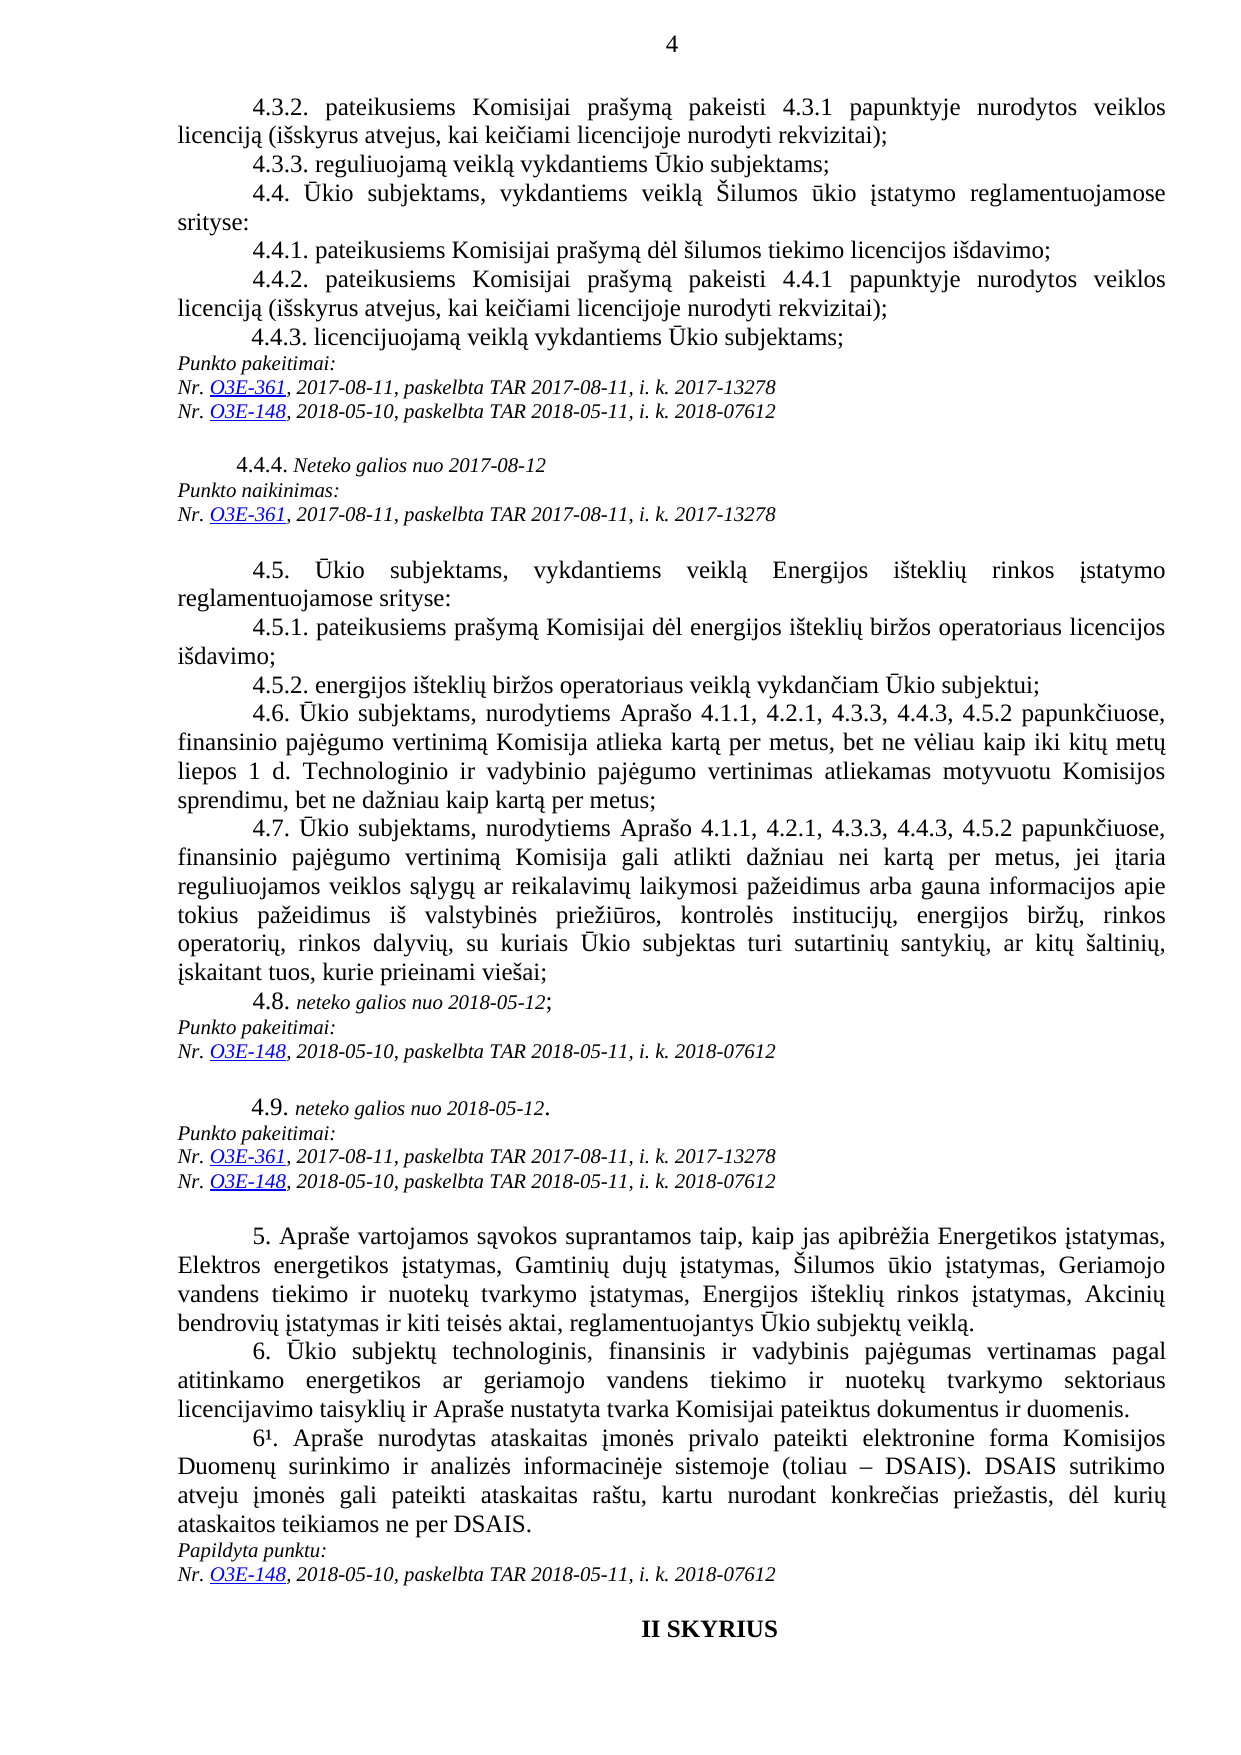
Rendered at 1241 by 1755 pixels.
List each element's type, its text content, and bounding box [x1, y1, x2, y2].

text 4.4.2. pateikusiems Komisijai prašymą pakeisti 4.4.1 papunktyje nurodytos veiklos licenciją (išskyrus atvejus, kai keičiami licencijoje nurodyti rekvizitai); [177, 264, 1167, 322]
text 4.8. neteko galios nuo 2018-05-12; [177, 986, 1167, 1015]
text 4.4.4. Neteko galios nuo 2017-08-12 [177, 452, 1167, 478]
text Nr. O3E-361, 2017-08-11, paskelbta TAR 2017-08-11, i. k. 2017-13278 [177, 1144, 1167, 1168]
text 4.5. Ūkio subjektams, vykdantiems veiklą Energijos išteklių rinkos įstatymo reglamentuojamose srityse: [177, 555, 1167, 612]
text 4.6. Ūkio subjektams, nurodytiems Aprašo 4.1.1, 4.2.1, 4.3.3, 4.4.3, 4.5.2 papunkčiuose, finansinio pajėgumo vertinimą Komisija atlieka kartą per metus, bet ne vėliau kaip iki kitų metų liepos 1 d. Technologinio ir vadybinio pajėgumo vertinimas atliekamas motyvuotu Komisijos sprendimu, bet ne dažniau kaip kartą per metus; [177, 698, 1167, 813]
text Nr. O3E-361, 2017-08-11, paskelbta TAR 2017-08-11, i. k. 2017-13278 [177, 502, 1167, 526]
text Punkto pakeitimai: [177, 1015, 1167, 1039]
text 4.5.1. pateikusiems prašymą Komisijai dėl energijos išteklių biržos operatoriaus licencijos išdavimo; [177, 612, 1167, 670]
text 4.5.2. energijos išteklių biržos operatoriaus veiklą vykdančiam Ūkio subjektui; [177, 670, 1167, 698]
text Punkto naikinimas: [177, 478, 1167, 502]
text 4.4. Ūkio subjektams, vykdantiems veiklą Šilumos ūkio įstatymo reglamentuojamose srityse: [177, 178, 1167, 236]
text 4.3.3. reguliuojamą veiklą vykdantiems Ūkio subjektams; [177, 149, 1167, 178]
text Nr. O3E-148, 2018-05-10, paskelbta TAR 2018-05-11, i. k. 2018-07612 [177, 1562, 1167, 1586]
text 4.4.3. licencijuojamą veiklą vykdantiems Ūkio subjektams; [177, 322, 1167, 351]
text II SKYRIUS [177, 1614, 1167, 1643]
text 4.7. Ūkio subjektams, nurodytiems Aprašo 4.1.1, 4.2.1, 4.3.3, 4.4.3, 4.5.2 papunkčiuose, finansinio pajėgumo vertinimą Komisija gali atlikti dažniau nei kartą per metus, jei įtaria reguliuojamos veiklos sąlygų ar reikalavimų laikymosi pažeidimus arba gauna informacijos apie tokius pažeidimus iš valstybinės priežiūros, kontrolės institucijų, energijos biržų, rinkos operatorių, rinkos dalyvių, su kuriais Ūkio subjektas turi sutartinių santykių, ar kitų šaltinių, įskaitant tuos, kurie prieinami viešai; [177, 813, 1167, 986]
text 6¹. Apraše nurodytas ataskaitas įmonės privalo pateikti elektronine forma Komisijos Duomenų surinkimo ir analizės informacinėje sistemoje (toliau – DSAIS). DSAIS sutrikimo atveju įmonės gali pateikti ataskaitas raštu, kartu nurodant konkrečias priežastis, dėl kurių ataskaitos teikiamos ne per DSAIS. [177, 1423, 1167, 1538]
text 5. Apraše vartojamos sąvokos suprantamos taip, kaip jas apibrėžia Energetikos įstatymas, Elektros energetikos įstatymas, Gamtinių dujų įstatymas, Šilumos ūkio įstatymas, Geriamojo vandens tiekimo ir nuotekų tvarkymo įstatymas, Energijos išteklių rinkos įstatymas, Akcinių bendrovių įstatymas ir kiti teisės aktai, reglamentuojantys Ūkio subjektų veiklą. [177, 1221, 1167, 1336]
text Papildyta punktu: [177, 1538, 1167, 1562]
text 6. Ūkio subjektų technologinis, finansinis ir vadybinis pajėgumas vertinamas pagal atitinkamo energetikos ar geriamojo vandens tiekimo ir nuotekų tvarkymo sektoriaus licencijavimo taisyklių ir Apraše nustatyta tvarka Komisijai pateiktus dokumentus ir duomenis. [177, 1336, 1167, 1423]
text 4.3.2. pateikusiems Komisijai prašymą pakeisti 4.3.1 papunktyje nurodytos veiklos licenciją (išskyrus atvejus, kai keičiami licencijoje nurodyti rekvizitai); [177, 92, 1167, 149]
text 4.4.1. pateikusiems Komisijai prašymą dėl šilumos tiekimo licencijos išdavimo; [177, 236, 1167, 264]
text Nr. O3E-361, 2017-08-11, paskelbta TAR 2017-08-11, i. k. 2017-13278 [177, 375, 1167, 399]
text Nr. O3E-148, 2018-05-10, paskelbta TAR 2018-05-11, i. k. 2018-07612 [177, 1039, 1167, 1063]
text 4.9. neteko galios nuo 2018-05-12. [177, 1092, 1167, 1120]
text Punkto pakeitimai: [177, 1120, 1167, 1144]
text Nr. O3E-148, 2018-05-10, paskelbta TAR 2018-05-11, i. k. 2018-07612 [177, 1168, 1167, 1193]
text Punkto pakeitimai: [177, 351, 1167, 375]
text Nr. O3E-148, 2018-05-10, paskelbta TAR 2018-05-11, i. k. 2018-07612 [177, 399, 1167, 423]
